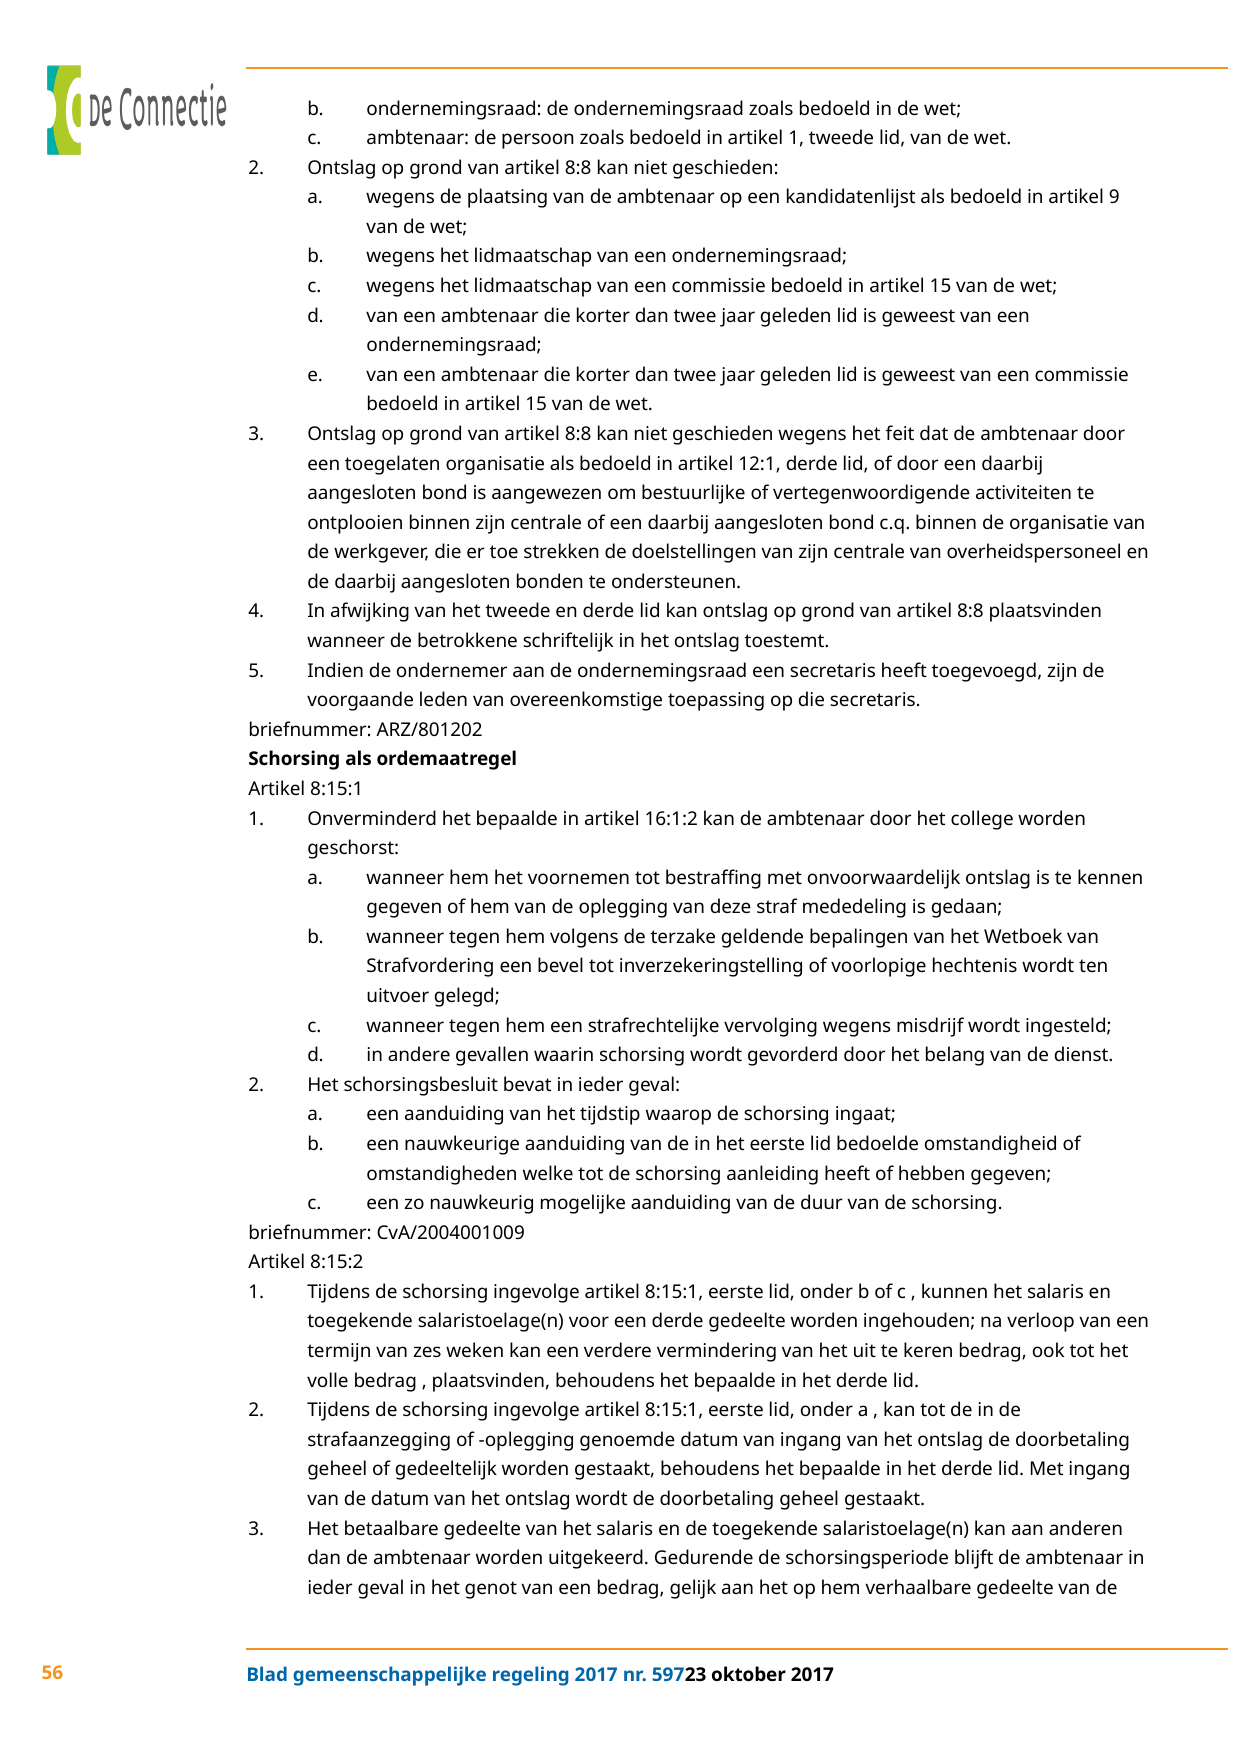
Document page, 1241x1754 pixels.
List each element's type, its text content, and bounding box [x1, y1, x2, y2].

list wanneer tegen hem een strafrechtelijke vervolging wegens misdrijf wordt ingesteld; [307, 1012, 1152, 1038]
list wegens het lidmaatschap van een commissie bedoeld in artikel 15 van de wet; [307, 272, 1152, 298]
list ondernemingsraad: de ondernemingsraad zoals bedoeld in de wet; [307, 95, 1152, 121]
list Het schorsingsbesluit bevat in ieder geval: [248, 1071, 1152, 1097]
text Artikel 8:15:1 [248, 775, 1152, 801]
list Tijdens de schorsing ingevolge artikel 8:15:1, eerste lid, onder b of c , kunnen het salaris en toegekende salaristoelage(n) voor een derde gedeelte worden ingehouden; na verloop van een termijn van zes weken kan een verdere vermindering van het uit te keren bedrag, ook tot het volle bedrag , plaatsvinden, behoudens het bepaalde in het derde lid. [248, 1278, 1152, 1393]
text briefnummer: CvA/2004001009 [248, 1219, 1152, 1245]
list een aanduiding van het tijdstip waarop de schorsing ingaat; [307, 1101, 1152, 1126]
list een nauwkeurige aanduiding van de in het eerste lid bedoelde omstandigheid of omstandigheden welke tot de schorsing aanleiding heeft of hebben gegeven; [307, 1130, 1152, 1186]
list wanneer hem het voornemen tot bestraffing met onvoorwaardelijk ontslag is te kennen gegeven of hem van de oplegging van deze straf mededeling is gedaan; [307, 864, 1152, 919]
list wegens het lidmaatschap van een ondernemingsraad; [307, 243, 1152, 268]
picture [41, 47, 231, 172]
list wanneer tegen hem volgens de terzake geldende bepalingen van het Wetboek van Strafvordering een bevel tot inverzekeringstelling of voorlopige hechtenis wordt ten uitvoer gelegd; [307, 923, 1152, 1008]
list van een ambtenaar die korter dan twee jaar geleden lid is geweest van een commissie bedoeld in artikel 15 van de wet. [307, 361, 1152, 416]
list in andere gevallen waarin schorsing wordt gevorderd door het belang van de dienst. [307, 1041, 1152, 1067]
list Het betaalbare gedeelte van het salaris en de toegekende salaristoelage(n) kan aan anderen dan de ambtenaar worden uitgekeerd. Gedurende de schorsingsperiode blijft de ambtenaar in ieder geval in het genot van een bedrag, gelijk aan het op hem verhaalbare gedeelte van de [248, 1515, 1152, 1600]
list van een ambtenaar die korter dan twee jaar geleden lid is geweest van een ondernemingsraad; [307, 302, 1152, 357]
text Schorsing als ordemaatregel [248, 746, 1152, 771]
list Ontslag op grond van artikel 8:8 kan niet geschieden: [248, 154, 1152, 180]
list In afwijking van het tweede en derde lid kan ontslag op grond van artikel 8:8 plaatsvinden wanneer de betrokkene schriftelijk in het ontslag toestemt. [248, 598, 1152, 653]
list ambtenaar: de persoon zoals bedoeld in artikel 1, tweede lid, van de wet. [307, 124, 1152, 150]
text briefnummer: ARZ/801202 [248, 716, 1152, 742]
text Artikel 8:15:2 [248, 1248, 1152, 1274]
list een zo nauwkeurig mogelijke aanduiding van de duur van de schorsing. [307, 1189, 1152, 1215]
list Onverminderd het bepaalde in artikel 16:1:2 kan de ambtenaar door het college worden geschorst: [248, 805, 1152, 860]
list Indien de ondernemer aan de ondernemingsraad een secretaris heeft toegevoegd, zijn de voorgaande leden van overeenkomstige toepassing op die secretaris. [248, 657, 1152, 712]
list Ontslag op grond van artikel 8:8 kan niet geschieden wegens het feit dat de ambtenaar door een toegelaten organisatie als bedoeld in artikel 12:1, derde lid, of door een daarbij aangesloten bond is aangewezen om bestuurlijke of vertegenwoordigende activiteiten te ontplooien binnen zijn centrale of een daarbij aangesloten bond c.q. binnen de organisatie van de werkgever, die er toe strekken de doelstellingen van zijn centrale van overheidspersoneel en de daarbij aangesloten bonden te ondersteunen. [248, 420, 1152, 594]
list wegens de plaatsing van de ambtenaar op een kandidatenlijst als bedoeld in artikel 9 van de wet; [307, 183, 1152, 239]
list Tijdens de schorsing ingevolge artikel 8:15:1, eerste lid, onder a , kan tot de in de strafaanzegging of -oplegging genoemde datum van ingang van het ontslag de doorbetaling geheel of gedeeltelijk worden gestaakt, behoudens het bepaalde in het derde lid. Met ingang van de datum van het ontslag wordt de doorbetaling geheel gestaakt. [248, 1396, 1152, 1511]
